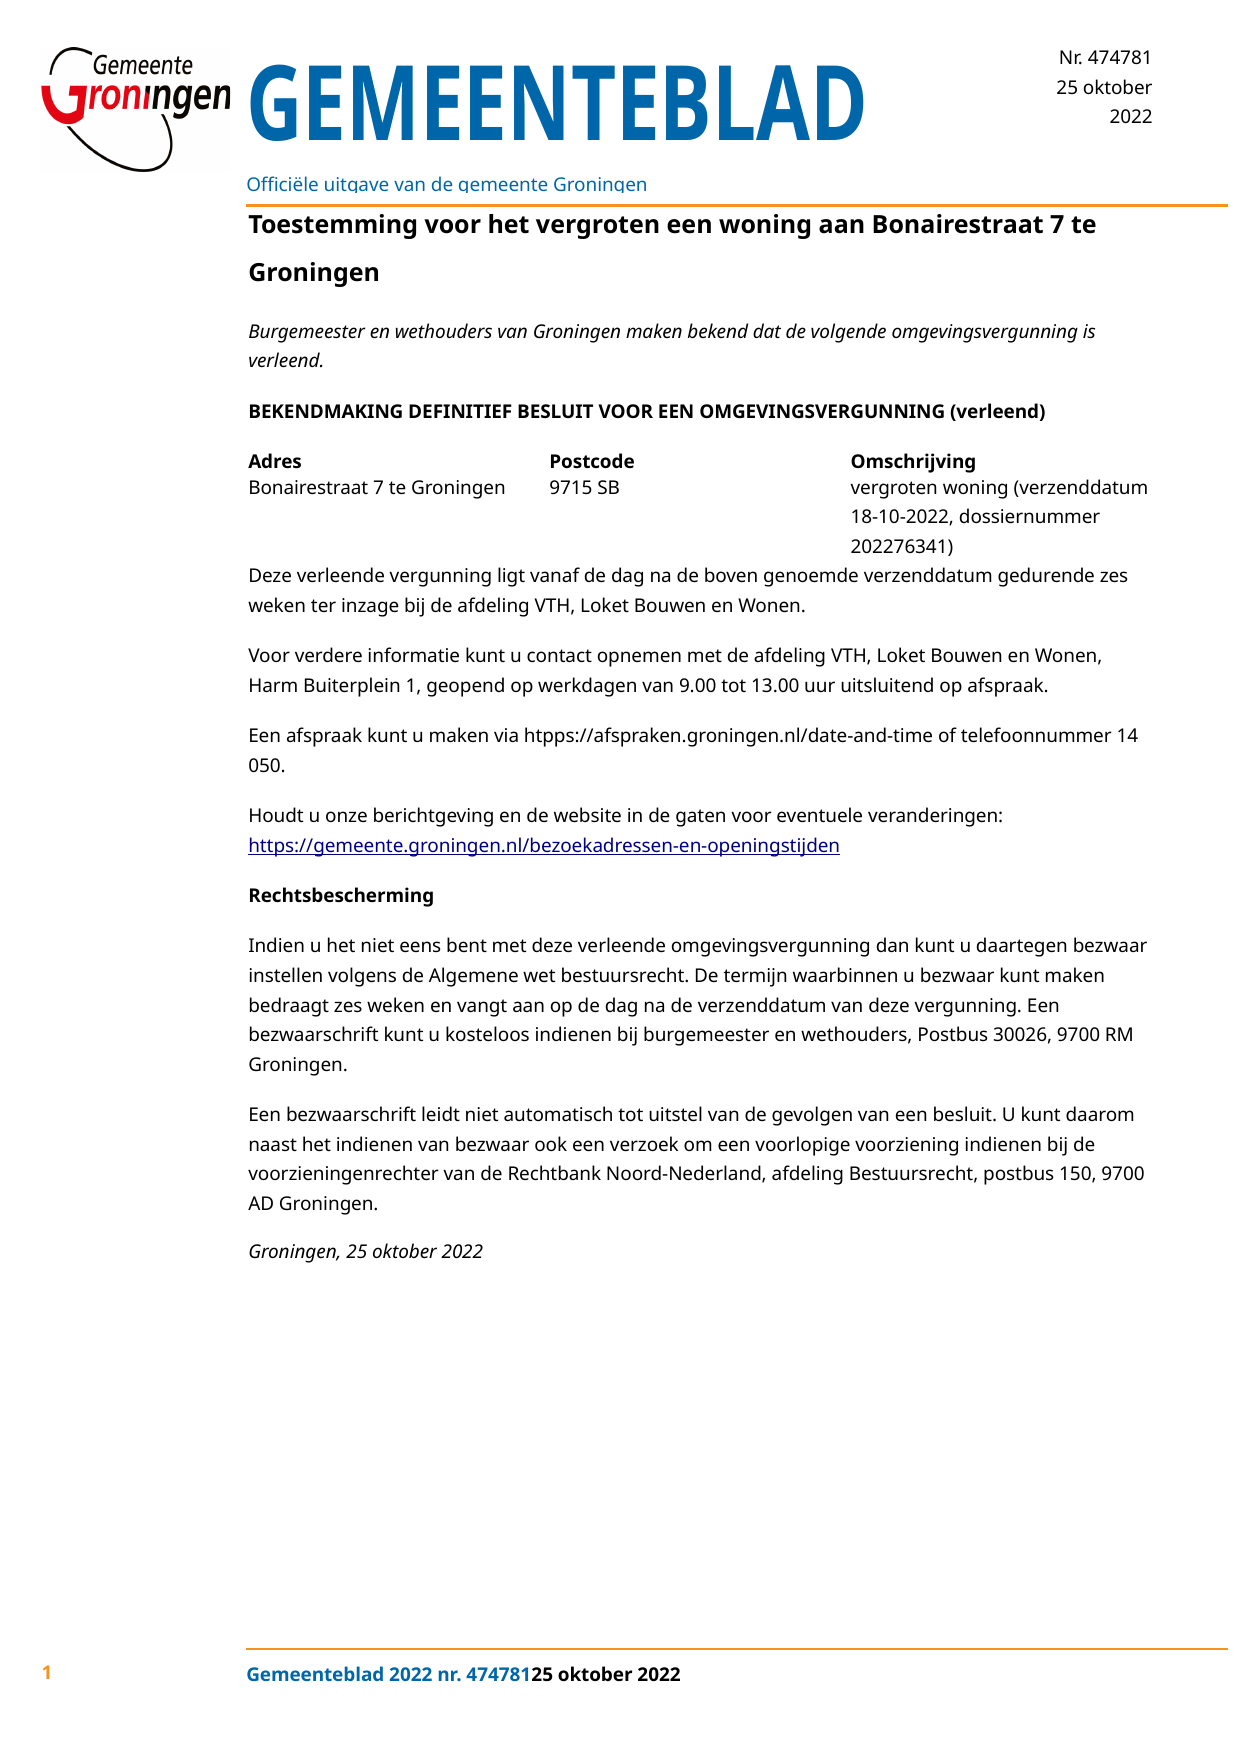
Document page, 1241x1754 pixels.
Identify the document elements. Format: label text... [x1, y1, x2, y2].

text Een bezwaarschrift leidt niet automatisch tot uitstel van de gevolgen van een besluit. U kunt daarom naast het indienen van bezwaar ook een verzoek om een voorlopige voorziening indienen bij de voorzieningenrechter van de Rechtbank Noord-Nederland, afdeling Bestuursrecht, postbus 150, 9700 AD Groningen. [248, 1101, 1152, 1216]
table_cell 9715 SB [549, 474, 850, 559]
picture [41, 47, 231, 172]
text BEKENDMAKING DEFINITIEF BESLUIT VOOR EEN OMGEVINGSVERGUNNING (verleend) [248, 398, 1152, 424]
table_header Adres [248, 449, 549, 474]
text Voor verdere informatie kunt u contact opnemen met de afdeling VTH, Loket Bouwen en Wonen, Harm Buiterplein 1, geopend op werkdagen van 9.00 tot 13.00 uur uitsluitend op afspraak. [248, 642, 1152, 698]
table_header Omschrijving [850, 449, 1152, 474]
text Houdt u onze berichtgeving en de website in de gaten voor eventuele veranderingen: https://gemeente.groningen.nl/bezoekadressen-en-openingstijden [248, 802, 1152, 858]
text Indien u het niet eens bent met deze verleende omgevingsvergunning dan kunt u daartegen bezwaar instellen volgens de Algemene wet bestuursrecht. De termijn waarbinnen u bezwaar kunt maken bedraagt zes weken en vangt aan op de dag na de verzenddatum van deze vergunning. Een bezwaarschrift kunt u kosteloos indienen bij burgemeester en wethouders, Postbus 30026, 9700 RM Groningen. [248, 933, 1152, 1077]
text Een afspraak kunt u maken via htpps://afspraken.groningen.nl/date-and-time of telefoonnummer 14 050. [248, 722, 1152, 778]
text Toestemming voor het vergroten een woning aan Bonairestraat 7 te Groningen [248, 207, 1152, 288]
text Groningen, 25 oktober 2022 [248, 1238, 1152, 1264]
table_header Postcode [549, 449, 850, 474]
text Deze verleende vergunning ligt vanaf de dag na de boven genoemde verzenddatum gedurende zes weken ter inzage bij de afdeling VTH, Loket Bouwen en Wonen. [248, 562, 1152, 618]
text Burgemeester en wethouders van Groningen maken bekend dat de volgende omgevingsvergunning is verleend. [248, 318, 1152, 373]
table_cell vergroten woning (verzenddatum 18-10-2022, dossiernummer 202276341) [850, 474, 1152, 559]
table_cell Bonairestraat 7 te Groningen [248, 474, 549, 559]
text Rechtsbescherming [248, 882, 1152, 908]
